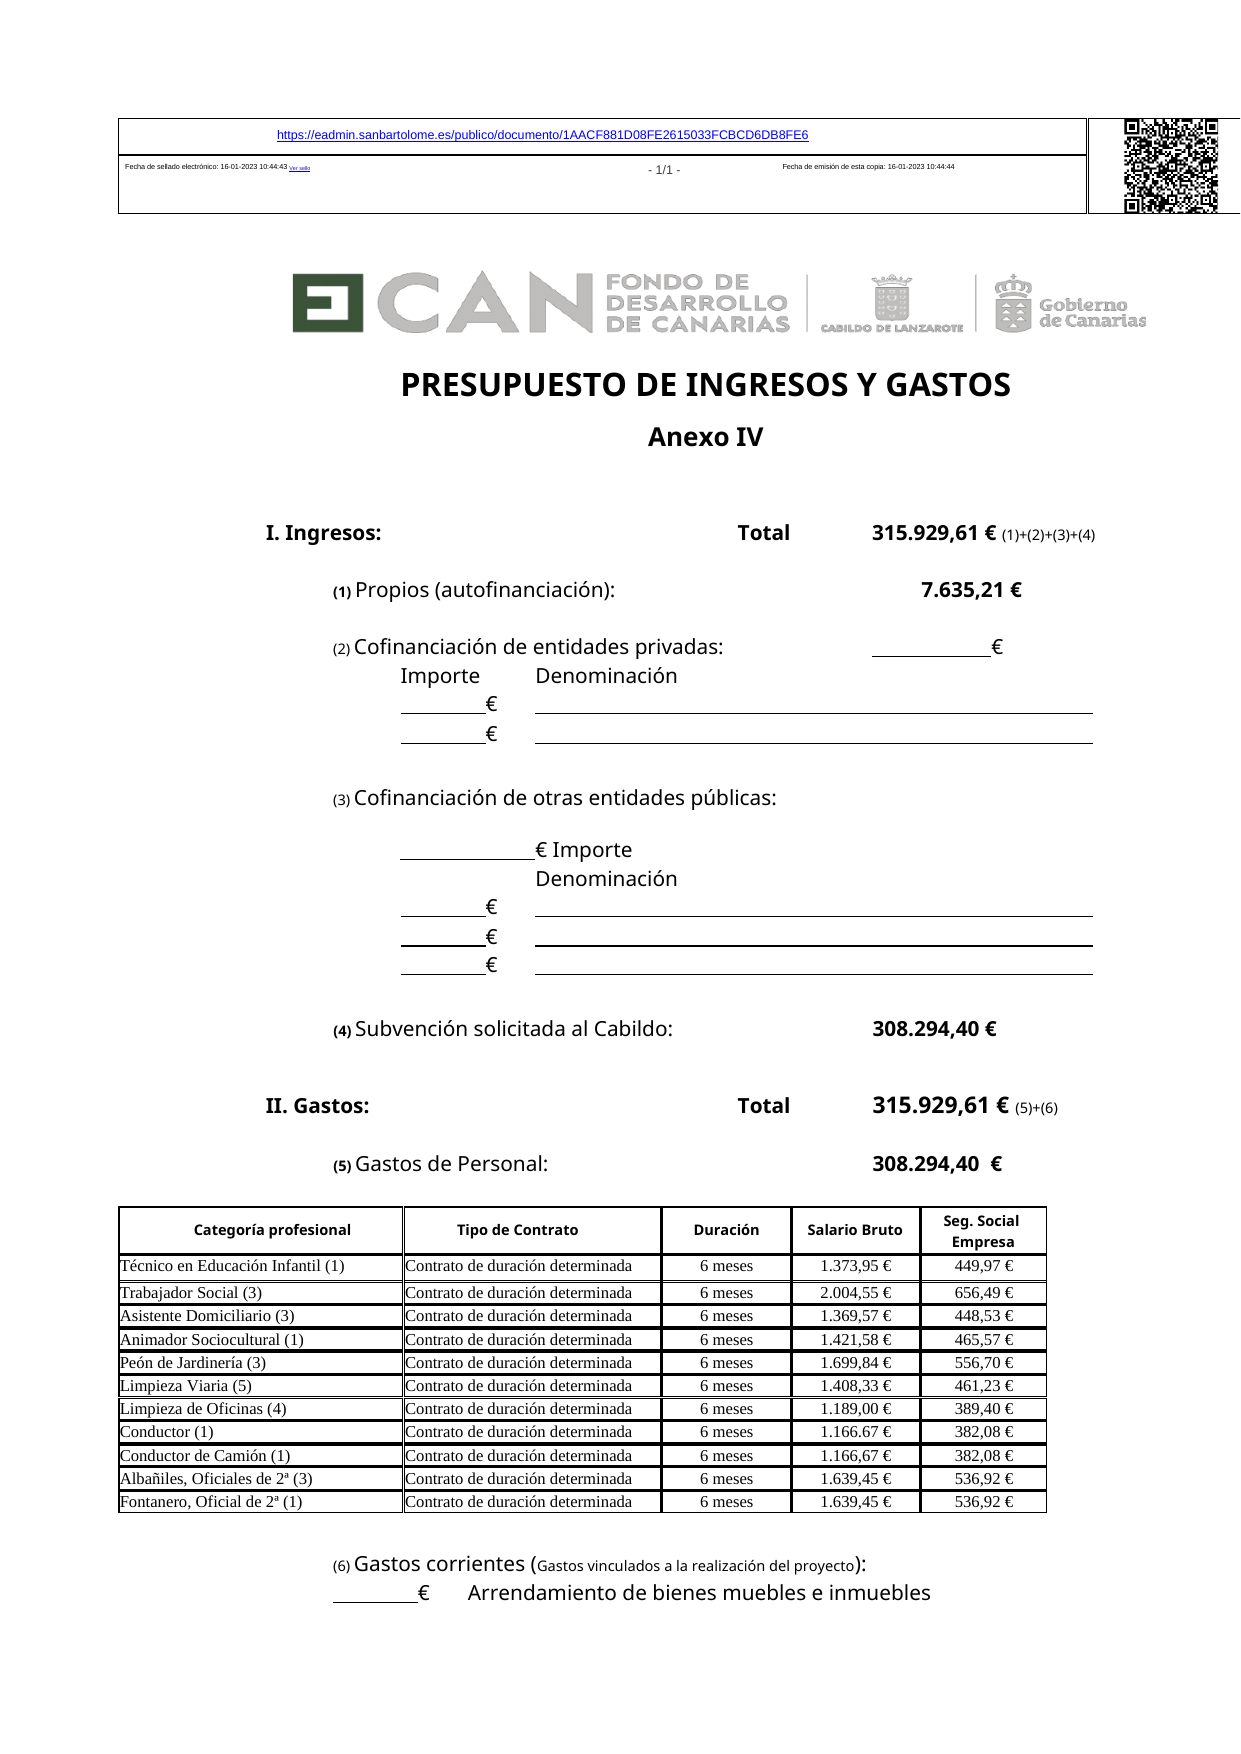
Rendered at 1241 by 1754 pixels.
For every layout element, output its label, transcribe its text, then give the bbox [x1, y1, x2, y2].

table_cell 6 meses [663, 1422, 790, 1442]
table_cell 1.189,00 € [793, 1399, 919, 1419]
table_header Salario Bruto [793, 1208, 919, 1253]
table_cell 1.166,67 € [793, 1446, 919, 1465]
table_cell Contrato de duración determinada [405, 1399, 660, 1419]
table_cell Asistente Domiciliario (3) [120, 1306, 402, 1326]
table_cell Contrato de duración determinada [405, 1306, 660, 1326]
table_cell 1.639,45 € [793, 1468, 919, 1489]
text Anexo IV [289, 419, 1122, 454]
table_cell 6 meses [663, 1306, 790, 1326]
text € Arrendamiento de bienes muebles e inmuebles [333, 1578, 1122, 1606]
table_cell 1.408,33 € [793, 1376, 919, 1396]
table_cell 1.699,84 € [793, 1353, 919, 1373]
table_cell 449,97 € [922, 1256, 1046, 1280]
table_cell 1.421,58 € [793, 1330, 919, 1349]
table_cell 465,57 € [922, 1330, 1046, 1349]
table_cell 382,08 € [922, 1422, 1046, 1442]
table_header Categoría profesional [120, 1208, 402, 1253]
table_cell 6 meses [663, 1283, 790, 1303]
text (6) Gastos corrientes (Gastos vinculados a la realización del proyecto): [333, 1549, 1122, 1578]
table_cell Limpieza Viaria (5) [120, 1376, 402, 1396]
table_cell 6 meses [663, 1353, 790, 1373]
table_cell 1.373,95 € [793, 1256, 919, 1280]
table_cell Contrato de duración determinada [405, 1256, 660, 1280]
table_cell Peón de Jardinería (3) [120, 1353, 402, 1373]
table_cell 1.639,45 € [793, 1492, 919, 1512]
table_cell Contrato de duración determinada [405, 1330, 660, 1349]
table_header [1219, 119, 1240, 213]
table_cell 6 meses [663, 1330, 790, 1349]
table_cell Contrato de duración determinada [405, 1283, 660, 1303]
text € [401, 719, 1122, 747]
text (4) Subvención solicitada al Cabildo: 308.294,40 € [333, 1014, 1122, 1043]
table_cell 1.166.67 € [793, 1422, 919, 1442]
table_cell 1.369,57 € [793, 1306, 919, 1326]
table_cell 6 meses [663, 1468, 790, 1489]
text (3) Cofinanciación de otras entidades públicas: € Importe Denominación [333, 783, 816, 892]
table_cell Técnico en Educación Infantil (1) [120, 1256, 402, 1280]
text II. Gastos: Total 315.929,61 € (5)+(6) [266, 1089, 1122, 1120]
text € [401, 950, 1122, 979]
text € [401, 922, 1122, 950]
table_cell Fecha de sellado electrónico: 16-01-2023 10:44:43 Ver sello - 1/1 - Fecha de emisión de esta copia: 16-01-2023 10:44:44 [119, 156, 1086, 213]
text I. Ingresos: Total 315.929,61 € (1)+(2)+(3)+(4) [266, 518, 1122, 547]
table_cell 2.004,55 € [793, 1283, 919, 1303]
table_cell Trabajador Social (3) [120, 1283, 402, 1303]
table_cell 556,70 € [922, 1353, 1046, 1373]
table_cell 448,53 € [922, 1306, 1046, 1326]
table_cell Contrato de duración determinada [405, 1446, 660, 1465]
table_cell Fontanero, Oficial de 2ª (1) [120, 1492, 402, 1512]
table_cell 536,92 € [922, 1468, 1046, 1489]
table_cell Limpieza de Oficinas (4) [120, 1399, 402, 1419]
table_cell Contrato de duración determinada [405, 1353, 660, 1373]
table_cell Animador Sociocultural (1) [120, 1330, 402, 1349]
table_cell 6 meses [663, 1376, 790, 1396]
table_cell Albañiles, Oficiales de 2ª (3) [120, 1468, 402, 1489]
text (2) Cofinanciación de entidades privadas: € [333, 632, 1122, 661]
table_cell Contrato de duración determinada [405, 1492, 660, 1512]
text € [401, 892, 1122, 921]
table_cell Contrato de duración determinada [405, 1376, 660, 1396]
table_cell 382,08 € [922, 1446, 1046, 1465]
table_cell 6 meses [663, 1399, 790, 1419]
table_header [1089, 119, 1124, 213]
table_cell 461,23 € [922, 1376, 1046, 1396]
table_header Duración [663, 1208, 790, 1253]
table_cell 656,49 € [922, 1283, 1046, 1303]
table_header Tipo de Contrato [405, 1208, 660, 1253]
table_cell Contrato de duración determinada [405, 1468, 660, 1489]
table_cell https://eadmin.sanbartolome.es/publico/documento/1AACF881D08FE2615033FCBCD6DB8FE6 [119, 119, 1086, 154]
table_cell 536,92 € [922, 1492, 1046, 1512]
table_cell Contrato de duración determinada [405, 1422, 660, 1442]
text PRESUPUESTO DE INGRESOS Y GASTOS [289, 362, 1122, 406]
table_cell Conductor (1) [120, 1422, 402, 1442]
text Importe Denominación [400, 661, 1122, 689]
table_cell 389,40 € [922, 1399, 1046, 1419]
table_cell Conductor de Camión (1) [120, 1446, 402, 1465]
text (5) Gastos de Personal: 308.294,40 € [333, 1149, 1122, 1177]
table_cell 6 meses [663, 1492, 790, 1512]
table_cell 6 meses [663, 1446, 790, 1465]
table_header Seg. Social Empresa [922, 1208, 1046, 1253]
text € [401, 689, 1122, 718]
table_cell 6 meses [663, 1256, 790, 1280]
text (1) Propios (autofinanciación): 7.635,21 € [333, 575, 1122, 604]
